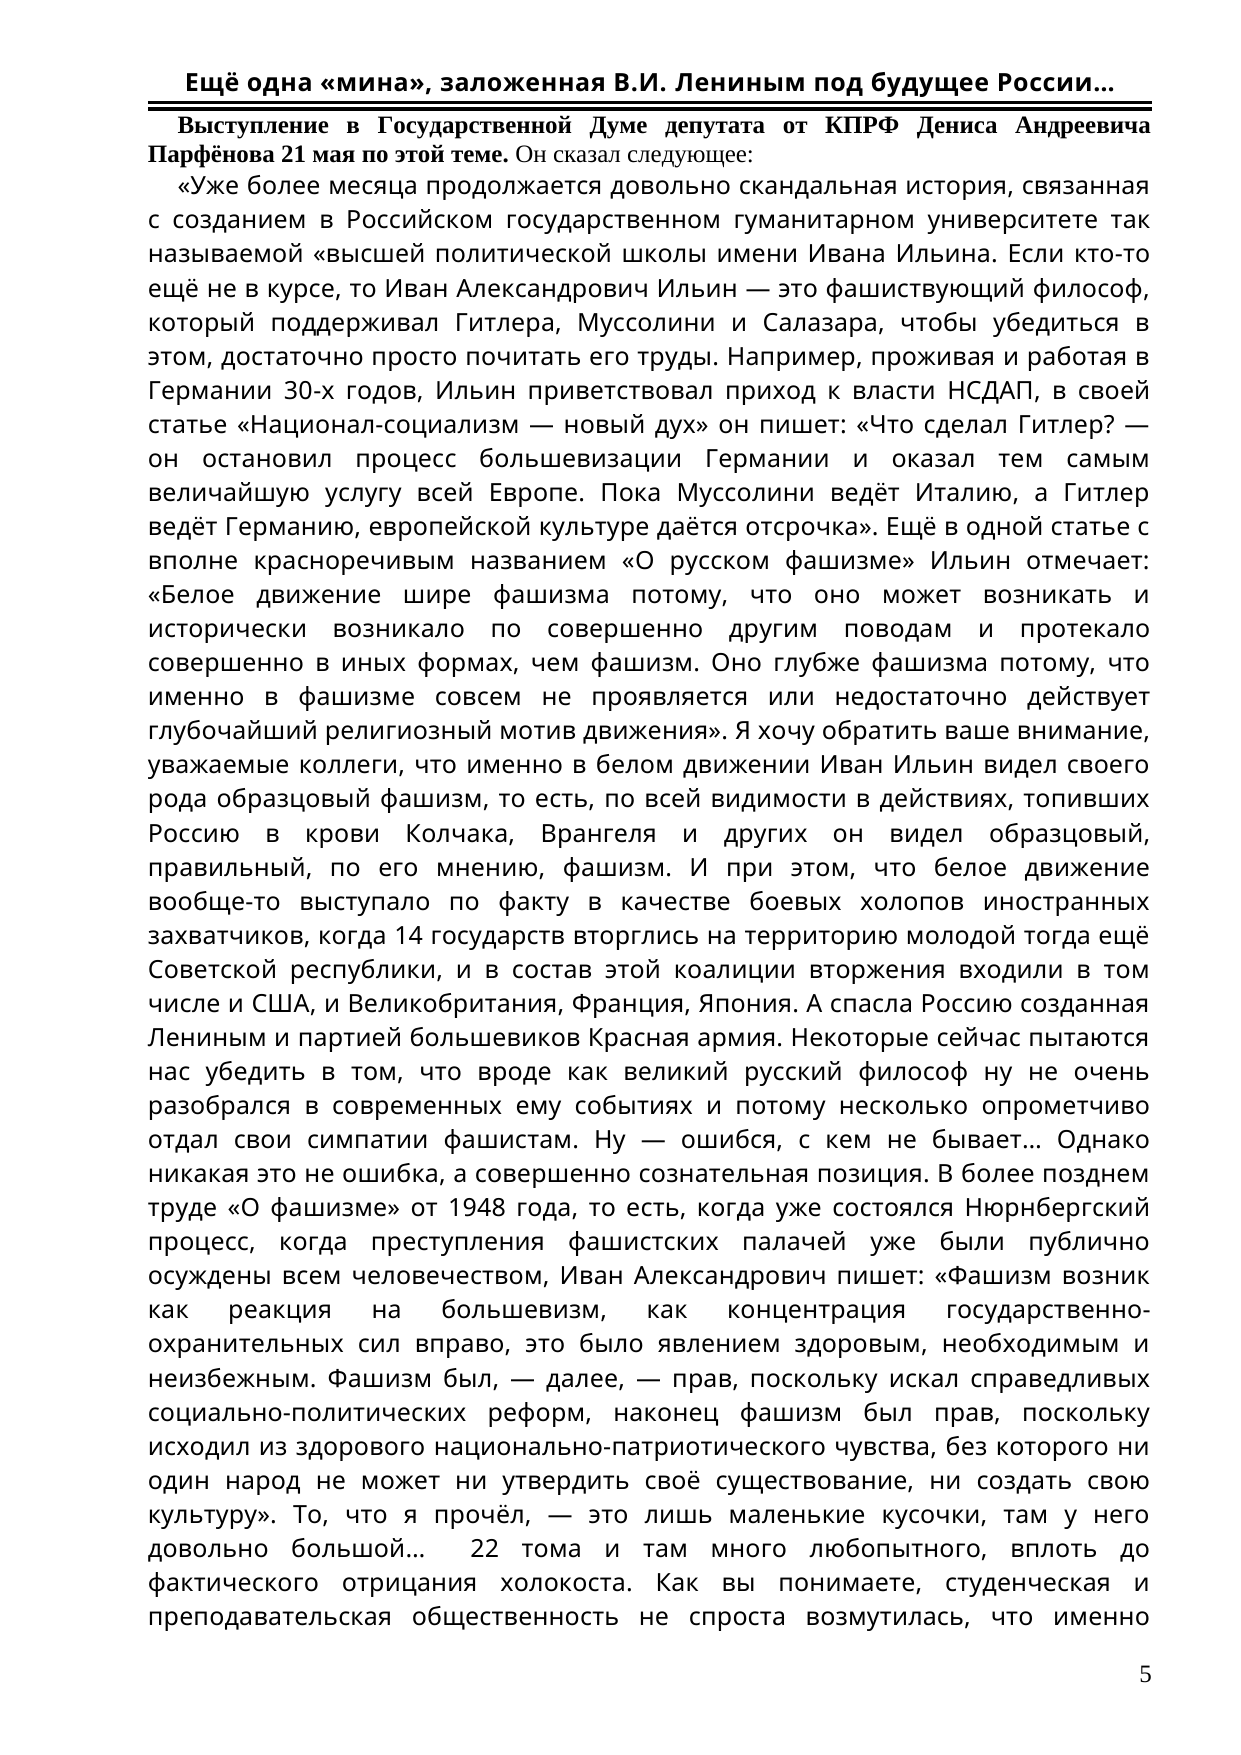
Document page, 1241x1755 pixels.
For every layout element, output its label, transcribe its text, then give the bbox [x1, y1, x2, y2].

text «Уже более месяца продолжается довольно скандальная история, связанная с созданием в Российском государственном гуманитарном университете так называемой «высшей политической школы имени Ивана Ильина. Если кто-то ещё не в курсе, то Иван Александрович Ильин — это фашиствующий философ, который поддерживал Гитлера, Муссолини и Салазара, чтобы убедиться в этом, достаточно просто почитать его труды. Например, проживая и работая в Германии 30‑х годов, Ильин приветствовал приход к власти НСДАП, в своей статье «Национал-социализм — новый дух» он пишет: «Что сделал Гитлер? — он остановил процесс большевизации Германии и оказал тем самым величайшую услугу всей Европе. Пока Муссолини ведёт Италию, а Гитлер ведёт Германию, европейской культуре даётся отсрочка». Ещё в одной статье с вполне красноречивым названием «О русском фашизме» Ильин отмечает: «Белое движение шире фашизма потому, что оно может возникать и исторически возникало по совершенно другим поводам и протекало совершенно в иных формах, чем фашизм. Оно глубже фашизма потому, что именно в фашизме совсем не проявляется или недостаточно действует глубочайший религиозный мотив движения». Я хочу обратить ваше внимание, уважаемые коллеги, что именно в белом движении Иван Ильин видел своего рода образцовый фашизм, то есть, по всей видимости в действиях, топивших Россию в крови Колчака, Врангеля и других он видел образцовый, правильный, по его мнению, фашизм. И при этом, что белое движение вообще-то выступало по факту в качестве боевых холопов иностранных захватчиков, когда 14 государств вторглись на территорию молодой тогда ещё Советской республики, и в состав этой коалиции вторжения входили в том числе и США, и Великобритания, Франция, Япония. А спасла Россию созданная Лениным и партией большевиков Красная армия. Некоторые сейчас пытаются нас убедить в том, что вроде как великий русский философ ну не очень разобрался в современных ему событиях и потому несколько опрометчиво отдал свои симпатии фашистам. Ну — ошибся, с кем не бывает… Однако никакая это не ошибка, а совершенно сознательная позиция. В более позднем труде «О фашизме» от 1948 года, то есть, когда уже состоялся Нюрнбергский процесс, когда преступления фашистских палачей уже были публично осуждены всем человечеством, Иван Александрович пишет: «Фашизм возник как реакция на большевизм, как концентрация государственно-охранительных сил вправо, это было явлением здоровым, необходимым и неизбежным. Фашизм был, — далее, — прав, поскольку искал справедливых социально-политических реформ, наконец фашизм был прав, поскольку исходил из здорового национально-патриотического чувства, без которого ни один народ не может ни утвердить своё существование, ни создать свою культуру». То, что я прочёл, — это лишь маленькие кусочки, там у него довольно большой… 22 тома и там много любопытного, вплоть до фактического отрицания холокоста. Как вы понимаете, студенческая и преподавательская общественность не спроста возмутилась, что именно [148, 168, 1152, 1633]
text Выступление в Государственной Думе депутата от КПРФ Дениса Андреевича Парфёнова 21 мая по этой теме. Он сказал следующее: [148, 111, 1152, 168]
